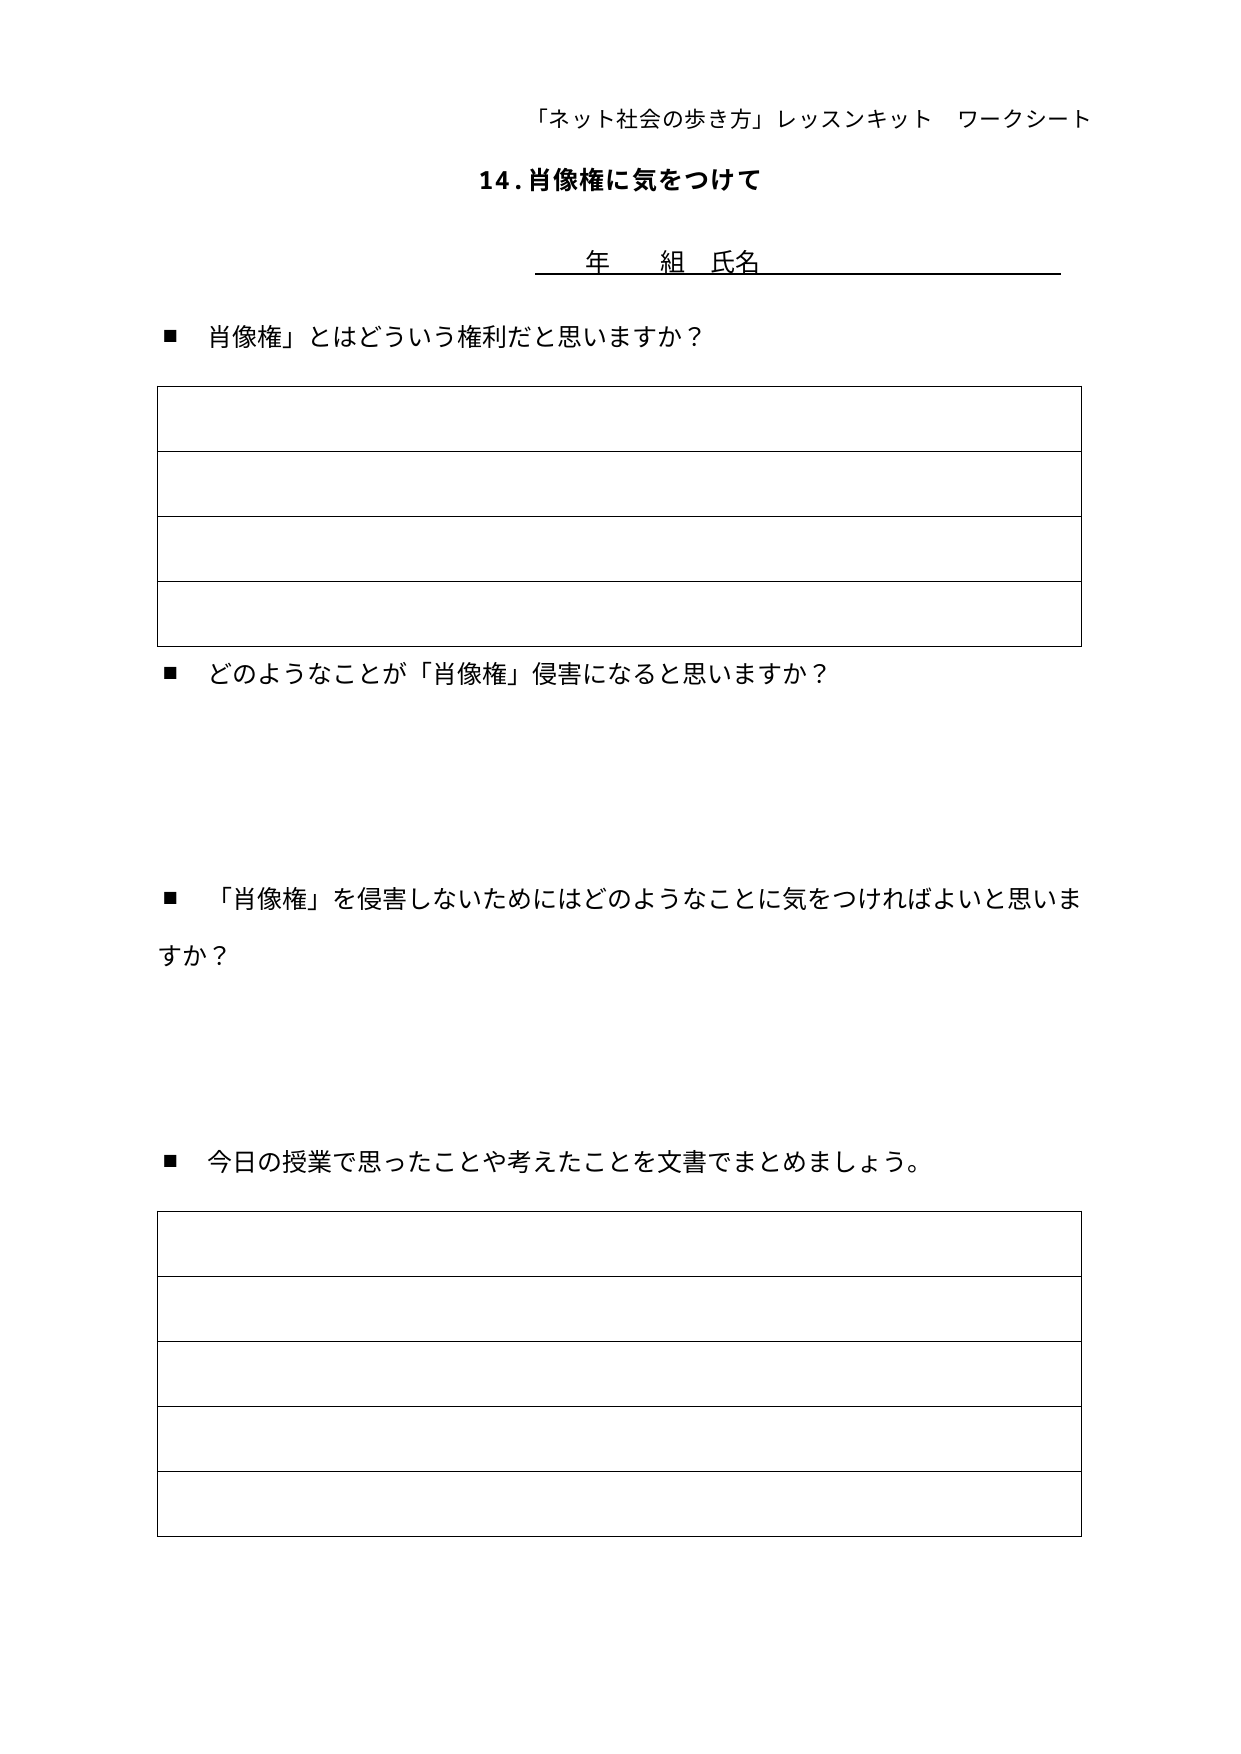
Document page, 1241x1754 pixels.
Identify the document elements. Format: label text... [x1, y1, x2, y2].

table_cell [158, 1407, 1081, 1471]
text ■今日の授業で思ったことや考えたことを文書でまとめましょう。 [158, 1136, 1083, 1173]
table_cell [158, 1277, 1081, 1341]
text ■どのようなことが「肖像権」侵害になると思いますか？ [158, 648, 1083, 686]
table_cell [158, 452, 1081, 516]
table_cell [158, 1472, 1081, 1536]
table_cell [158, 1342, 1081, 1406]
table_header [158, 1212, 1081, 1276]
table_header [158, 387, 1081, 451]
text 年 組 氏名 [158, 236, 1083, 273]
text ■肖像権」とはどういう権利だと思いますか？ [158, 311, 1083, 348]
text 14.肖像権に気をつけて [158, 161, 1083, 197]
table_cell [158, 582, 1081, 646]
table_cell [158, 517, 1081, 581]
text ■「肖像権」を侵害しないためにはどのようなことに気をつければよいと思いますか？ [158, 873, 1083, 967]
